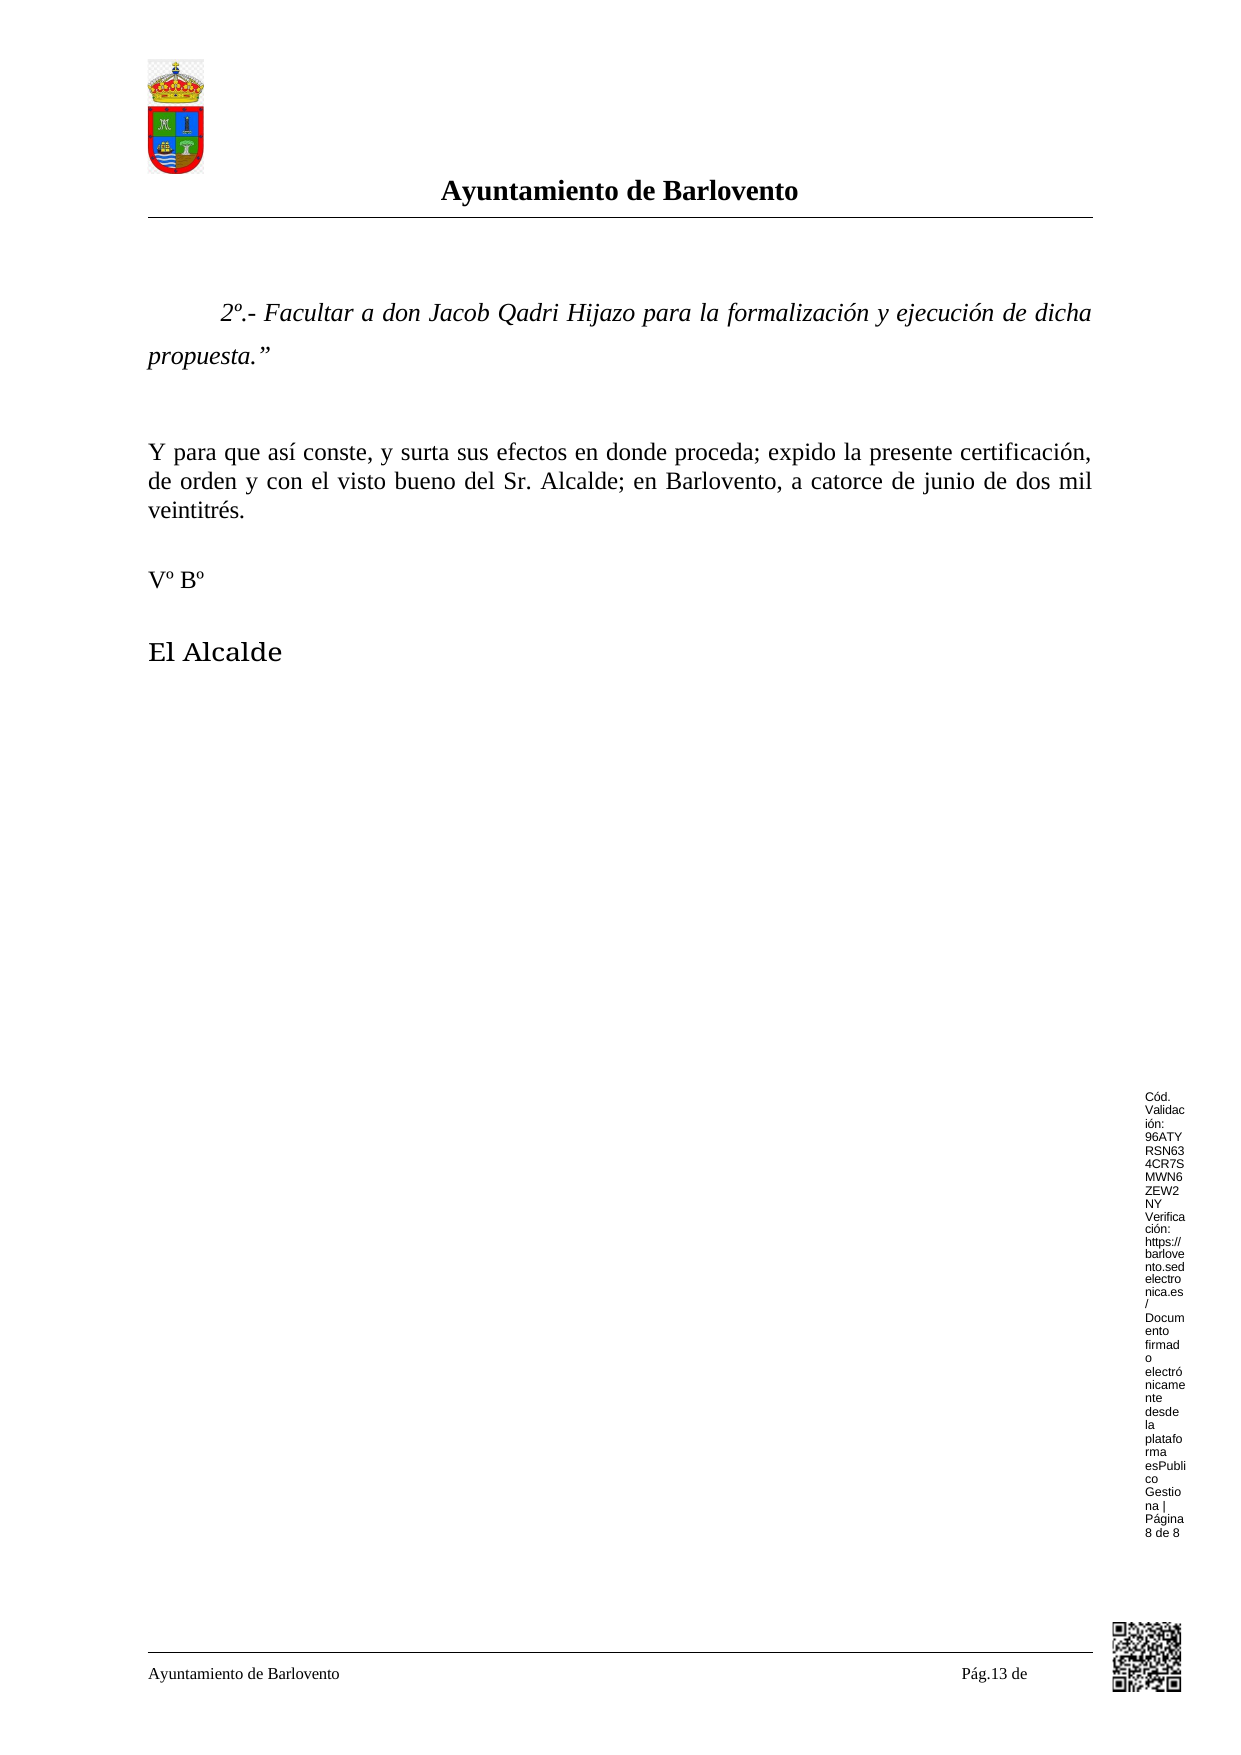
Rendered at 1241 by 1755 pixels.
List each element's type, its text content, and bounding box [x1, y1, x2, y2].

text Y para que así conste, y surta sus efectos en donde proceda; expido la presente certificación, de orden y con el visto bueno del Sr. Alcalde; en Barlovento, a catorce de junio de dos mil veintitrés. [148, 437, 1093, 524]
text 2º.- Facultar a don Jacob Qadri Hijazo para la formalización y ejecución de dicha propuesta.” [148, 297, 1105, 370]
text Vº Bº [148, 565, 1105, 594]
text Verificación: https://barlovento.sedelectronica.es/ [1145, 1211, 1186, 1311]
text El Alcalde [148, 635, 1105, 669]
text Cód. Validación: 96ATYRSN634CR7SMWN6ZEW2NY [1145, 1091, 1186, 1211]
text Documento firmado electrónicamente desde la plataforma esPublico Gestiona | Página 8 de 8 [1145, 1311, 1186, 1540]
